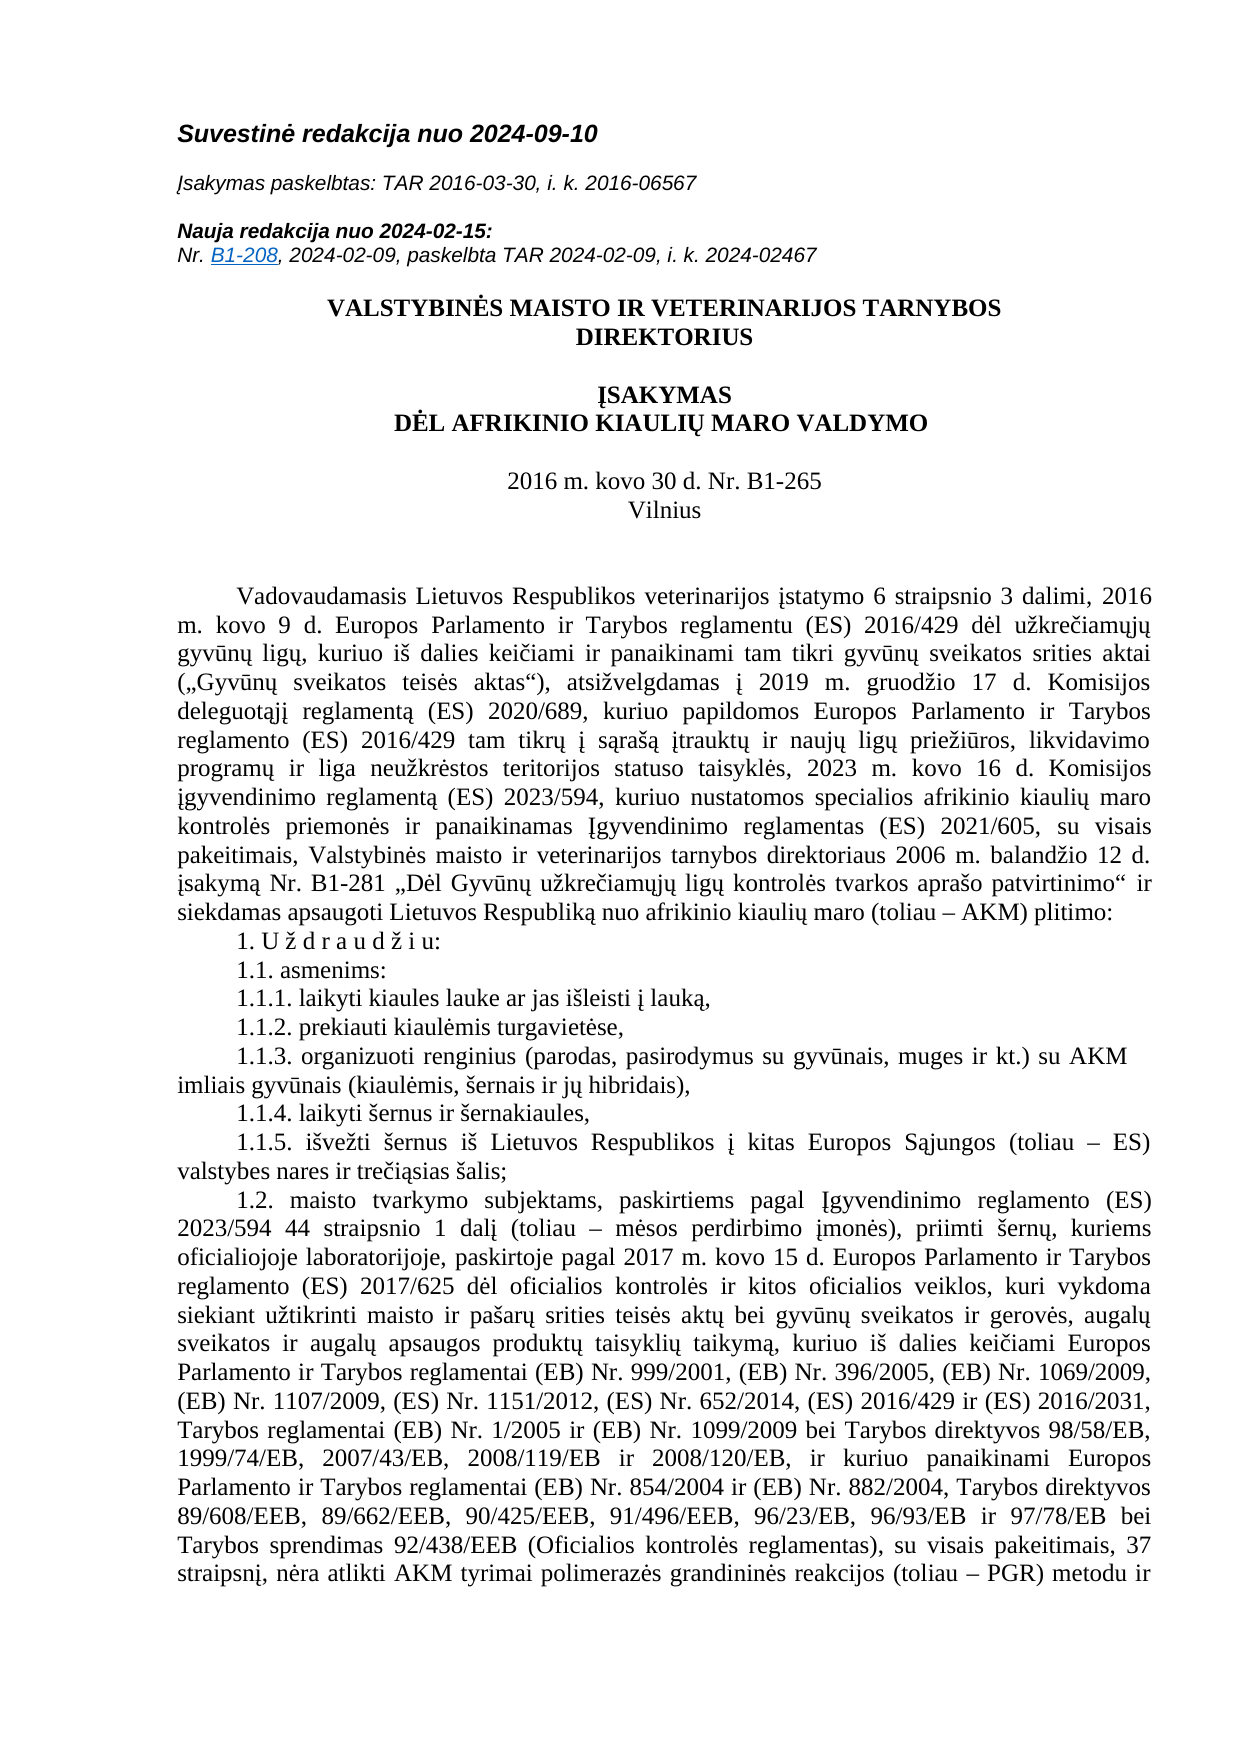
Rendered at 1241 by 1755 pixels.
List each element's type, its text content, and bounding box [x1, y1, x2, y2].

text Nr. B1-208, 2024-02-09, paskelbta TAR 2024-02-09, i. k. 2024-02467 [177, 243, 1152, 267]
text Įsakymas paskelbtas: TAR 2016-03-30, i. k. 2016-06567 [177, 171, 1152, 195]
text 1.1.4. laikyti šernus ir šernakiaules, [177, 1098, 1152, 1127]
text VALSTYBINĖS MAISTO IR VETERINARIJOS TARNYBOS DIREKTORIUS [177, 293, 1152, 351]
text 1.1.2. prekiauti kiaulėmis turgavietėse, [177, 1012, 1128, 1041]
text 1.1.5. išvežti šernus iš Lietuvos Respublikos į kitas Europos Sąjungos (toliau – ES) valstybes nares ir trečiąsias šalis; [177, 1127, 1152, 1185]
text Vilnius [177, 495, 1152, 523]
text Vadovaudamasis Lietuvos Respublikos veterinarijos įstatymo 6 straipsnio 3 dalimi, 2016 m. kovo 9 d. Europos Parlamento ir Tarybos reglamentu (ES) 2016/429 dėl užkrečiamųjų gyvūnų ligų, kuriuo iš dalies keičiami ir panaikinami tam tikri gyvūnų sveikatos srities aktai („Gyvūnų sveikatos teisės aktas“), atsižvelgdamas į 2019 m. gruodžio 17 d. Komisijos deleguotąjį reglamentą (ES) 2020/689, kuriuo papildomos Europos Parlamento ir Tarybos reglamento (ES) 2016/429 tam tikrų į sąrašą įtrauktų ir naujų ligų priežiūros, likvidavimo programų ir liga neužkrėstos teritorijos statuso taisyklės, 2023 m. kovo 16 d. Komisijos įgyvendinimo reglamentą (ES) 2023/594, kuriuo nustatomos specialios afrikinio kiaulių maro kontrolės priemonės ir panaikinamas Įgyvendinimo reglamentas (ES) 2021/605, su visais pakeitimais, Valstybinės maisto ir veterinarijos tarnybos direktoriaus 2006 m. balandžio 12 d. įsakymą Nr. B1-281 „Dėl Gyvūnų užkrečiamųjų ligų kontrolės tvarkos aprašo patvirtinimo“ ir siekdamas apsaugoti Lietuvos Respubliką nuo afrikinio kiaulių maro (toliau – AKM) plitimo: [177, 581, 1152, 926]
text 1.1.1. laikyti kiaules lauke ar jas išleisti į lauką, [177, 983, 1128, 1012]
text 1.1.3. organizuoti renginius (parodas, pasirodymus su gyvūnais, muges ir kt.) su AKM imliais gyvūnais (kiaulėmis, šernais ir jų hibridais), [177, 1041, 1128, 1098]
text 2016 m. kovo 30 d. Nr. B1-265 [177, 466, 1152, 495]
text 1.2. maisto tvarkymo subjektams, paskirtiems pagal Įgyvendinimo reglamento (ES) 2023/594 44 straipsnio 1 dalį (toliau – mėsos perdirbimo įmonės), priimti šernų, kuriems oficialiojoje laboratorijoje, paskirtoje pagal 2017 m. kovo 15 d. Europos Parlamento ir Tarybos reglamento (ES) 2017/625 dėl oficialios kontrolės ir kitos oficialios veiklos, kuri vykdoma siekiant užtikrinti maisto ir pašarų srities teisės aktų bei gyvūnų sveikatos ir gerovės, augalų sveikatos ir augalų apsaugos produktų taisyklių taikymą, kuriuo iš dalies keičiami Europos Parlamento ir Tarybos reglamentai (EB) Nr. 999/2001, (EB) Nr. 396/2005, (EB) Nr. 1069/2009, (EB) Nr. 1107/2009, (ES) Nr. 1151/2012, (ES) Nr. 652/2014, (ES) 2016/429 ir (ES) 2016/2031, Tarybos reglamentai (EB) Nr. 1/2005 ir (EB) Nr. 1099/2009 bei Tarybos direktyvos 98/58/EB, 1999/74/EB, 2007/43/EB, 2008/119/EB ir 2008/120/EB, ir kuriuo panaikinami Europos Parlamento ir Tarybos reglamentai (EB) Nr. 854/2004 ir (EB) Nr. 882/2004, Tarybos direktyvos 89/608/EEB, 89/662/EEB, 90/425/EEB, 91/496/EEB, 96/23/EB, 96/93/EB ir 97/78/EB bei Tarybos sprendimas 92/438/EEB (Oficialios kontrolės reglamentas), su visais pakeitimais, 37 straipsnį, nėra atlikti AKM tyrimai polimerazės grandininės reakcijos (toliau – PGR) metodu ir [177, 1185, 1152, 1587]
text 1. U ž d r a u d ž i u: [177, 926, 1128, 955]
text DĖL AFRIKINIO KIAULIŲ MARO VALDYMO [177, 408, 1152, 437]
text Suvestinė redakcija nuo 2024-09-10 [177, 118, 1152, 147]
text ĮSAKYMAS [177, 380, 1152, 408]
text 1.1. asmenims: [177, 955, 1128, 983]
text Nauja redakcija nuo 2024-02-15: [177, 219, 1152, 243]
